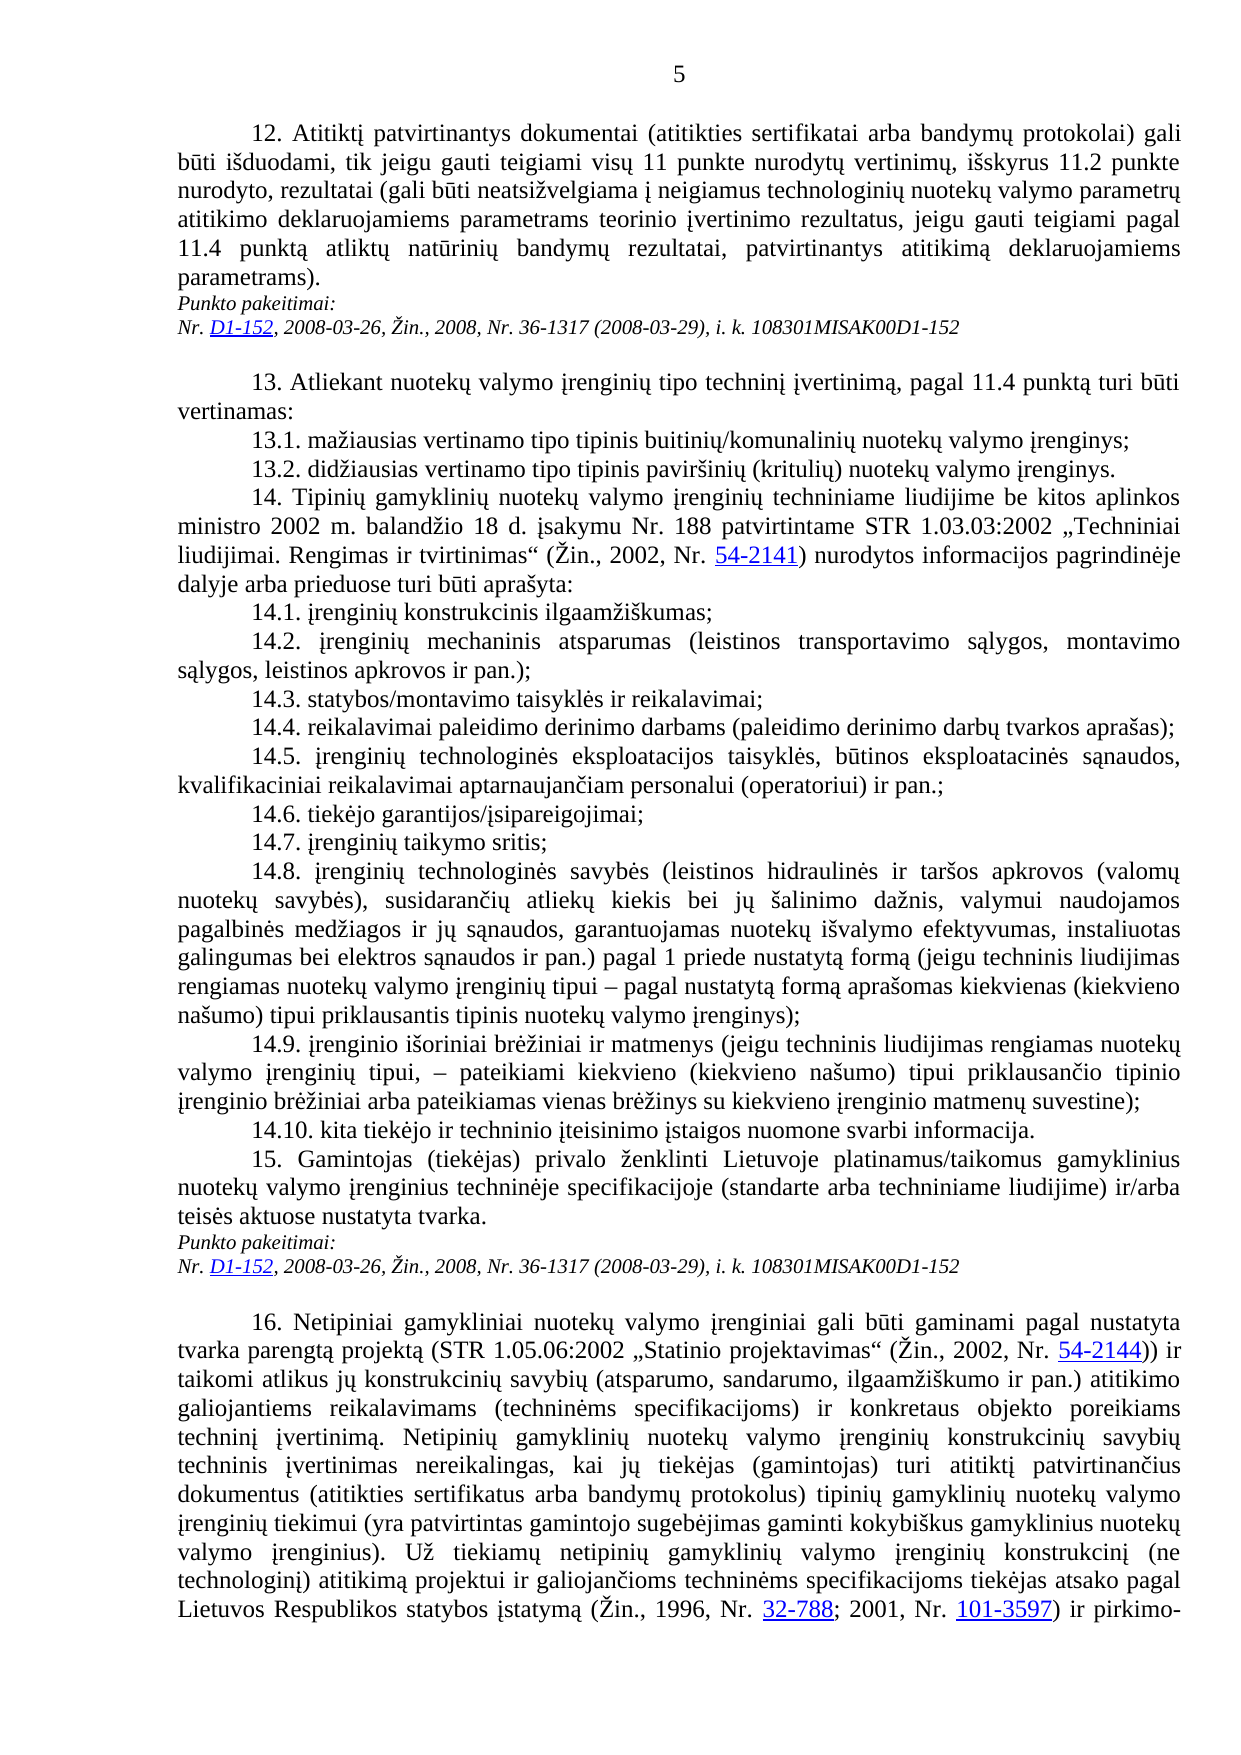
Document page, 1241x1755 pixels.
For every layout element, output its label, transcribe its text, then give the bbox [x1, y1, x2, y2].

text 13. Atliekant nuotekų valymo įrenginių tipo techninį įvertinimą, pagal 11.4 punktą turi būti vertinamas: [177, 367, 1181, 425]
text 15. Gamintojas (tiekėjas) privalo ženklinti Lietuvoje platinamus/taikomus gamyklinius nuotekų valymo įrenginius techninėje specifikacijoje (standarte arba techniniame liudijime) ir/arba teisės aktuose nustatyta tvarka. [177, 1144, 1181, 1230]
text Nr. D1-152, 2008-03-26, Žin., 2008, Nr. 36-1317 (2008-03-29), i. k. 108301MISAK00D1-152 [177, 1254, 1181, 1278]
text 14.3. statybos/montavimo taisyklės ir reikalavimai; [177, 684, 1181, 712]
text 14. Tipinių gamyklinių nuotekų valymo įrenginių techniniame liudijime be kitos aplinkos ministro 2002 m. balandžio 18 d. įsakymu Nr. 188 patvirtintame STR 1.03.03:2002 „Techniniai liudijimai. Rengimas ir tvirtinimas“ (Žin., 2002, Nr. 54-2141) nurodytos informacijos pagrindinėje dalyje arba prieduose turi būti aprašyta: [177, 482, 1181, 597]
text 16. Netipiniai gamykliniai nuotekų valymo įrenginiai gali būti gaminami pagal nustatyta tvarka parengtą projektą (STR 1.05.06:2002 „Statinio projektavimas“ (Žin., 2002, Nr. 54-2144)) ir taikomi atlikus jų konstrukcinių savybių (atsparumo, sandarumo, ilgaamžiškumo ir pan.) atitikimo galiojantiems reikalavimams (techninėms specifikacijoms) ir konkretaus objekto poreikiams techninį įvertinimą. Netipinių gamyklinių nuotekų valymo įrenginių konstrukcinių savybių techninis įvertinimas nereikalingas, kai jų tiekėjas (gamintojas) turi atitiktį patvirtinančius dokumentus (atitikties sertifikatus arba bandymų protokolus) tipinių gamyklinių nuotekų valymo įrenginių tiekimui (yra patvirtintas gamintojo sugebėjimas gaminti kokybiškus gamyklinius nuotekų valymo įrenginius). Už tiekiamų netipinių gamyklinių valymo įrenginių konstrukcinį (ne technologinį) atitikimą projektui ir galiojančioms techninėms specifikacijoms tiekėjas atsako pagal Lietuvos Respublikos statybos įstatymą (Žin., 1996, Nr. 32-788; 2001, Nr. 101-3597) ir pirkimo- [177, 1307, 1181, 1623]
text 13.2. didžiausias vertinamo tipo tipinis paviršinių (kritulių) nuotekų valymo įrenginys. [177, 454, 1181, 482]
text 14.2. įrenginių mechaninis atsparumas (leistinos transportavimo sąlygos, montavimo sąlygos, leistinos apkrovos ir pan.); [177, 626, 1181, 684]
text 14.7. įrenginių taikymo sritis; [177, 827, 1181, 856]
text Nr. D1-152, 2008-03-26, Žin., 2008, Nr. 36-1317 (2008-03-29), i. k. 108301MISAK00D1-152 [177, 315, 1181, 339]
text 12. Atitiktį patvirtinantys dokumentai (atitikties sertifikatai arba bandymų protokolai) gali būti išduodami, tik jeigu gauti teigiami visų 11 punkte nurodytų vertinimų, išskyrus 11.2 punkte nurodyto, rezultatai (gali būti neatsižvelgiama į neigiamus technologinių nuotekų valymo parametrų atitikimo deklaruojamiems parametrams teorinio įvertinimo rezultatus, jeigu gauti teigiami pagal 11.4 punktą atliktų natūrinių bandymų rezultatai, patvirtinantys atitikimą deklaruojamiems parametrams). [177, 118, 1181, 291]
text Punkto pakeitimai: [177, 1230, 1181, 1254]
text 14.10. kita tiekėjo ir techninio įteisinimo įstaigos nuomone svarbi informacija. [177, 1115, 1181, 1144]
text 14.6. tiekėjo garantijos/įsipareigojimai; [177, 799, 1181, 827]
text Punkto pakeitimai: [177, 291, 1181, 315]
text 14.5. įrenginių technologinės eksploatacijos taisyklės, būtinos eksploatacinės sąnaudos, kvalifikaciniai reikalavimai aptarnaujančiam personalui (operatoriui) ir pan.; [177, 741, 1181, 799]
text 14.1. įrenginių konstrukcinis ilgaamžiškumas; [177, 597, 1181, 626]
text 14.9. įrenginio išoriniai brėžiniai ir matmenys (jeigu techninis liudijimas rengiamas nuotekų valymo įrenginių tipui, – pateikiami kiekvieno (kiekvieno našumo) tipui priklausančio tipinio įrenginio brėžiniai arba pateikiamas vienas brėžinys su kiekvieno įrenginio matmenų suvestine); [177, 1029, 1181, 1115]
text 14.8. įrenginių technologinės savybės (leistinos hidraulinės ir taršos apkrovos (valomų nuotekų savybės), susidarančių atliekų kiekis bei jų šalinimo dažnis, valymui naudojamos pagalbinės medžiagos ir jų sąnaudos, garantuojamas nuotekų išvalymo efektyvumas, instaliuotas galingumas bei elektros sąnaudos ir pan.) pagal 1 priede nustatytą formą (jeigu techninis liudijimas rengiamas nuotekų valymo įrenginių tipui – pagal nustatytą formą aprašomas kiekvienas (kiekvieno našumo) tipui priklausantis tipinis nuotekų valymo įrenginys); [177, 856, 1181, 1029]
text 13.1. mažiausias vertinamo tipo tipinis buitinių/komunalinių nuotekų valymo įrenginys; [177, 425, 1181, 454]
text 14.4. reikalavimai paleidimo derinimo darbams (paleidimo derinimo darbų tvarkos aprašas); [177, 712, 1181, 741]
